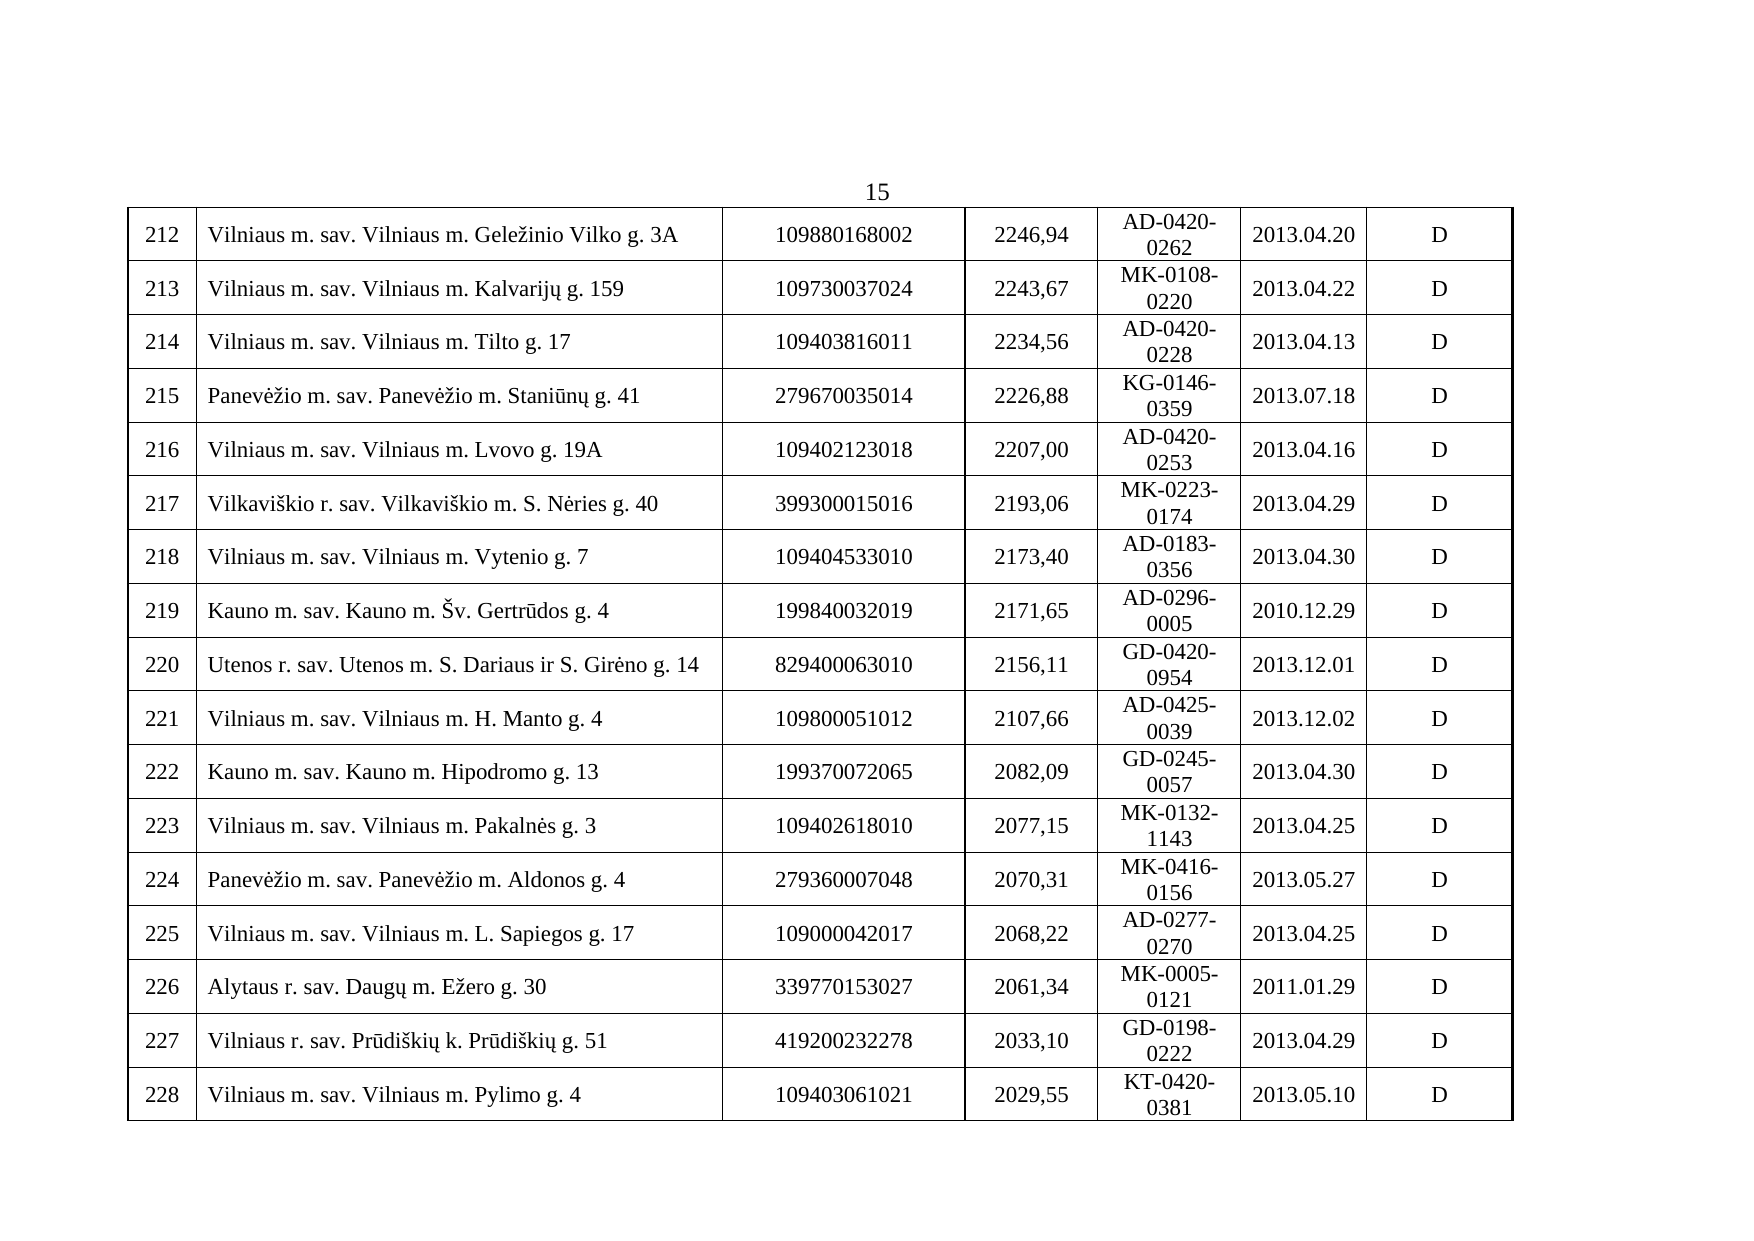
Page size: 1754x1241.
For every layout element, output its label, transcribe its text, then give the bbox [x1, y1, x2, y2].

table_cell 2013.04.16 [1241, 423, 1366, 475]
table_cell 2013.04.30 [1241, 530, 1366, 583]
table_cell AD-0296-0005 [1098, 584, 1240, 637]
table_cell 2156,11 [966, 638, 1097, 690]
table_cell KT-0420-0381 [1098, 1068, 1240, 1120]
table_cell 419200232278 [723, 1014, 964, 1067]
table_cell MK-0132-1143 [1098, 799, 1240, 852]
table_cell D [1367, 423, 1511, 475]
table_cell D [1367, 1068, 1511, 1120]
table_cell Kauno m. sav. Kauno m. Hipodromo g. 13 [197, 745, 722, 798]
table_cell 2246,94 [966, 208, 1097, 260]
table_cell Alytaus r. sav. Daugų m. Ežero g. 30 [197, 960, 722, 1013]
table_cell 2082,09 [966, 745, 1097, 798]
table_cell 199840032019 [723, 584, 964, 637]
table_cell 2173,40 [966, 530, 1097, 583]
table_cell 2013.04.29 [1241, 476, 1366, 529]
table_cell Utenos r. sav. Utenos m. S. Dariaus ir S. Girėno g. 14 [197, 638, 722, 690]
table_cell Vilniaus m. sav. Vilniaus m. Geležinio Vilko g. 3A [197, 208, 722, 260]
table_cell D [1367, 208, 1511, 260]
table_cell D [1367, 906, 1511, 959]
table_cell GD-0420-0954 [1098, 638, 1240, 690]
table_cell Vilniaus m. sav. Vilniaus m. Vytenio g. 7 [197, 530, 722, 583]
table_cell MK-0416-0156 [1098, 853, 1240, 905]
table_cell D [1367, 638, 1511, 690]
table_cell 223 [129, 799, 196, 852]
table_cell 2013.12.01 [1241, 638, 1366, 690]
table_cell Panevėžio m. sav. Panevėžio m. Aldonos g. 4 [197, 853, 722, 905]
table_cell 2207,00 [966, 423, 1097, 475]
table_cell 399300015016 [723, 476, 964, 529]
table_cell D [1367, 584, 1511, 637]
table_cell D [1367, 745, 1511, 798]
table_cell 2068,22 [966, 906, 1097, 959]
table_cell 227 [129, 1014, 196, 1067]
table_cell 109730037024 [723, 261, 964, 314]
table_cell D [1367, 853, 1511, 905]
table_cell 2013.04.30 [1241, 745, 1366, 798]
table_cell Vilniaus m. sav. Vilniaus m. Kalvarijų g. 159 [197, 261, 722, 314]
table_cell 225 [129, 906, 196, 959]
table_cell 2013.12.02 [1241, 691, 1366, 744]
table_cell 2061,34 [966, 960, 1097, 1013]
table_cell 2013.07.18 [1241, 369, 1366, 422]
table_cell AD-0420-0253 [1098, 423, 1240, 475]
table_cell D [1367, 261, 1511, 314]
table_cell Vilniaus m. sav. Vilniaus m. H. Manto g. 4 [197, 691, 722, 744]
table_cell AD-0420-0228 [1098, 315, 1240, 368]
table_cell 2107,66 [966, 691, 1097, 744]
table_cell 224 [129, 853, 196, 905]
table_cell 109403061021 [723, 1068, 964, 1120]
table_cell 221 [129, 691, 196, 744]
table_cell 199370072065 [723, 745, 964, 798]
table_cell D [1367, 1014, 1511, 1067]
table_cell AD-0277-0270 [1098, 906, 1240, 959]
table_cell D [1367, 369, 1511, 422]
table_cell 2234,56 [966, 315, 1097, 368]
table_cell 109800051012 [723, 691, 964, 744]
table_cell 109403816011 [723, 315, 964, 368]
table_cell 109000042017 [723, 906, 964, 959]
table_cell Vilniaus r. sav. Prūdiškių k. Prūdiškių g. 51 [197, 1014, 722, 1067]
table_cell Kauno m. sav. Kauno m. Šv. Gertrūdos g. 4 [197, 584, 722, 637]
table_cell AD-0425-0039 [1098, 691, 1240, 744]
table_cell 2243,67 [966, 261, 1097, 314]
table_cell 218 [129, 530, 196, 583]
table_cell 214 [129, 315, 196, 368]
table_cell 2013.05.10 [1241, 1068, 1366, 1120]
table_cell 2010.12.29 [1241, 584, 1366, 637]
table_cell 2011.01.29 [1241, 960, 1366, 1013]
table_cell 2033,10 [966, 1014, 1097, 1067]
table_cell 228 [129, 1068, 196, 1120]
table_cell 279360007048 [723, 853, 964, 905]
table_cell 2013.04.13 [1241, 315, 1366, 368]
table_cell 2013.05.27 [1241, 853, 1366, 905]
table_cell 217 [129, 476, 196, 529]
table_cell D [1367, 476, 1511, 529]
table_cell 2013.04.22 [1241, 261, 1366, 314]
table_cell Vilniaus m. sav. Vilniaus m. Pakalnės g. 3 [197, 799, 722, 852]
table_cell 2077,15 [966, 799, 1097, 852]
table_cell 2013.04.25 [1241, 799, 1366, 852]
table_cell 213 [129, 261, 196, 314]
table_cell 222 [129, 745, 196, 798]
table_cell 109402123018 [723, 423, 964, 475]
table_cell 2029,55 [966, 1068, 1097, 1120]
table_cell D [1367, 315, 1511, 368]
table_cell KG-0146-0359 [1098, 369, 1240, 422]
table_cell 339770153027 [723, 960, 964, 1013]
table_cell 2013.04.20 [1241, 208, 1366, 260]
table_cell D [1367, 691, 1511, 744]
table_cell AD-0183-0356 [1098, 530, 1240, 583]
table_cell Vilniaus m. sav. Vilniaus m. Lvovo g. 19A [197, 423, 722, 475]
table_cell GD-0198-0222 [1098, 1014, 1240, 1067]
table_cell Vilniaus m. sav. Vilniaus m. Pylimo g. 4 [197, 1068, 722, 1120]
table_cell 216 [129, 423, 196, 475]
table_cell MK-0223-0174 [1098, 476, 1240, 529]
table_cell Vilniaus m. sav. Vilniaus m. L. Sapiegos g. 17 [197, 906, 722, 959]
table_cell AD-0420-0262 [1098, 208, 1240, 260]
table_cell MK-0108-0220 [1098, 261, 1240, 314]
table_cell 212 [129, 208, 196, 260]
table_cell 226 [129, 960, 196, 1013]
table_cell Vilniaus m. sav. Vilniaus m. Tilto g. 17 [197, 315, 722, 368]
table_cell MK-0005-0121 [1098, 960, 1240, 1013]
table_cell 2171,65 [966, 584, 1097, 637]
table_cell 2013.04.25 [1241, 906, 1366, 959]
table_cell Panevėžio m. sav. Panevėžio m. Staniūnų g. 41 [197, 369, 722, 422]
table_cell 109402618010 [723, 799, 964, 852]
table_cell 829400063010 [723, 638, 964, 690]
table_cell 109404533010 [723, 530, 964, 583]
table_cell Vilkaviškio r. sav. Vilkaviškio m. S. Nėries g. 40 [197, 476, 722, 529]
table_cell 2226,88 [966, 369, 1097, 422]
table_cell D [1367, 530, 1511, 583]
table_cell GD-0245-0057 [1098, 745, 1240, 798]
table_cell D [1367, 799, 1511, 852]
table_cell 279670035014 [723, 369, 964, 422]
table_cell 219 [129, 584, 196, 637]
table_cell 215 [129, 369, 196, 422]
table_cell 220 [129, 638, 196, 690]
table_cell 109880168002 [723, 208, 964, 260]
table_cell 2193,06 [966, 476, 1097, 529]
table_cell 2013.04.29 [1241, 1014, 1366, 1067]
table_cell D [1367, 960, 1511, 1013]
table_cell 2070,31 [966, 853, 1097, 905]
